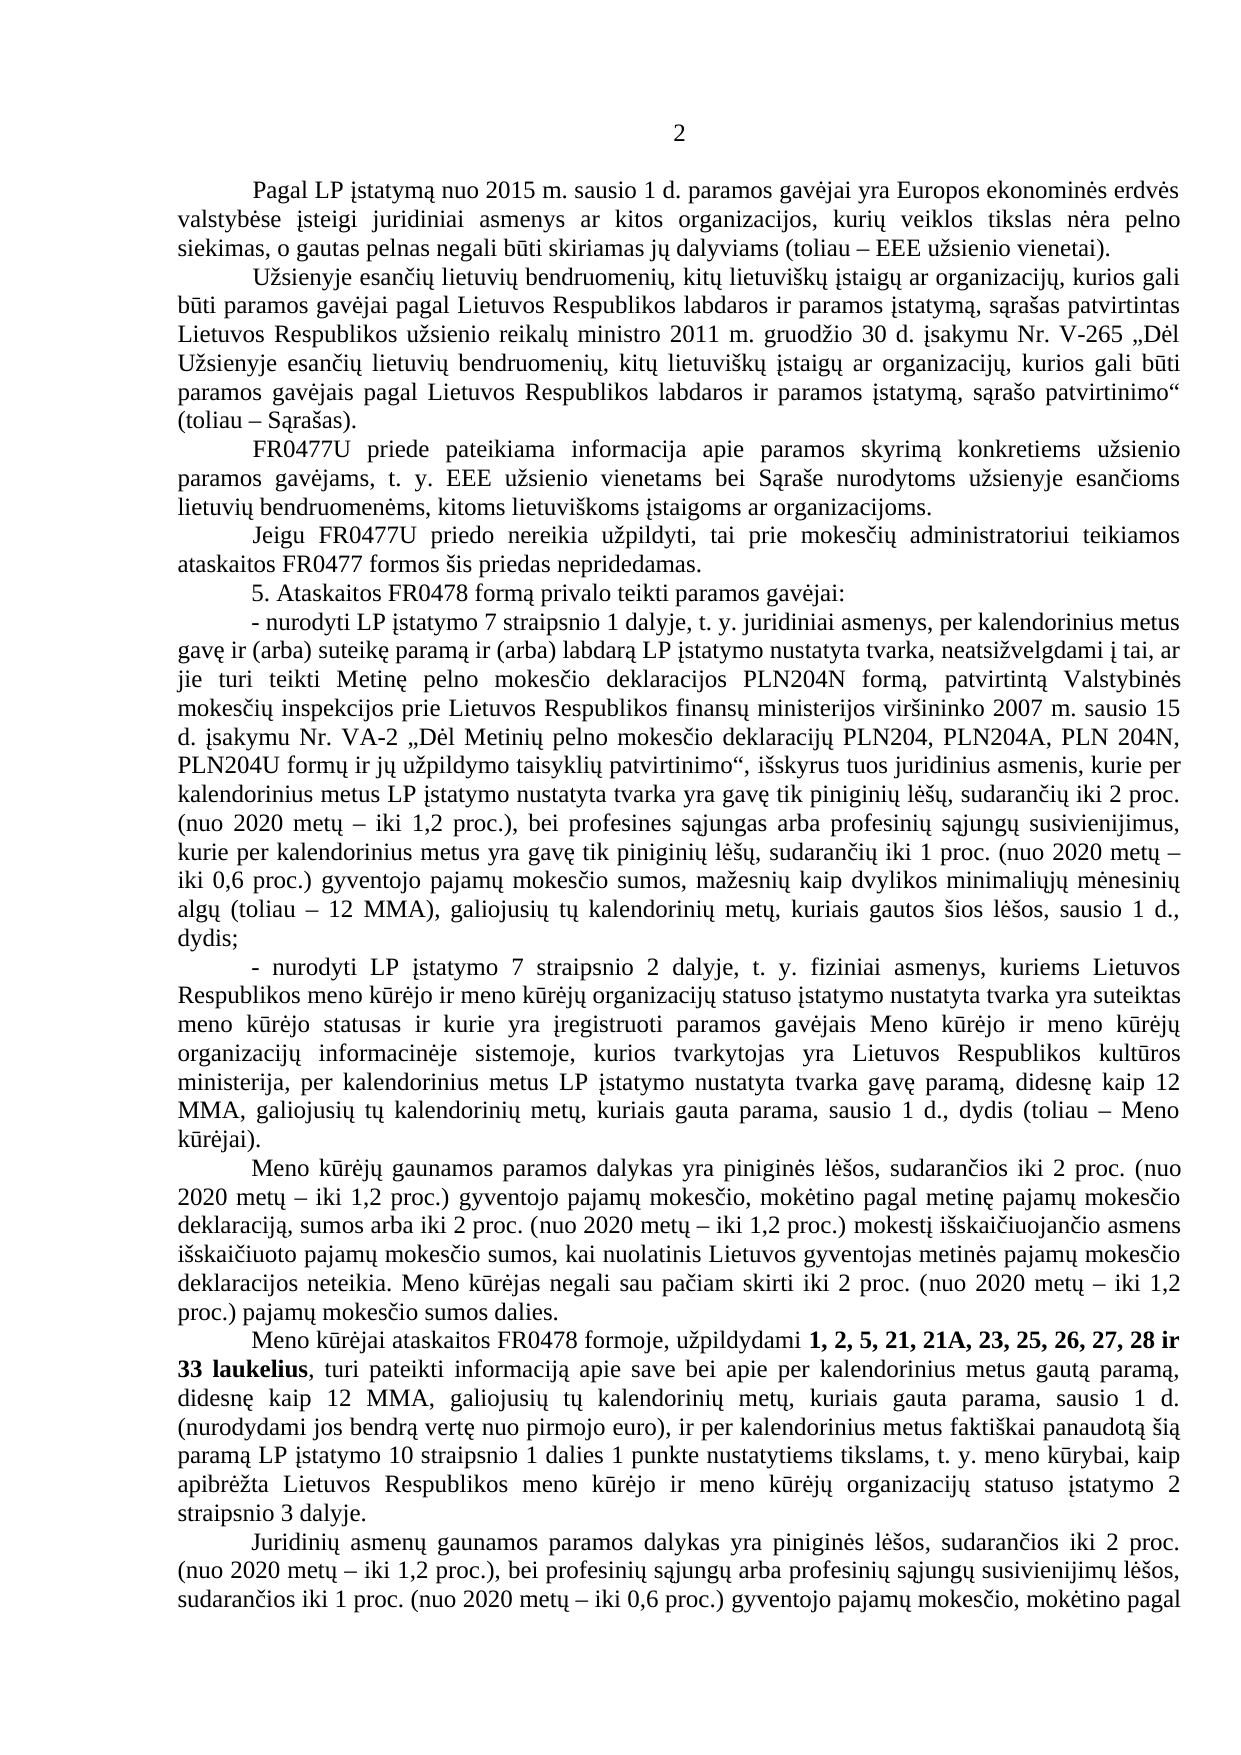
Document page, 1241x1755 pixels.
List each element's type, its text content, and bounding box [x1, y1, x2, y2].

text FR0477U priede pateikiama informacija apie paramos skyrimą konkretiems užsienio paramos gavėjams, t. y. EEE užsienio vienetams bei Sąraše nurodytoms užsienyje esančioms lietuvių bendruomenėms, kitoms lietuviškoms įstaigoms ar organizacijoms. [177, 434, 1181, 521]
text Juridinių asmenų gaunamos paramos dalykas yra piniginės lėšos, sudarančios iki 2 proc. (nuo 2020 metų – iki 1,2 proc.), bei profesinių sąjungų arba profesinių sąjungų susivienijimų lėšos, sudarančios iki 1 proc. (nuo 2020 metų – iki 0,6 proc.) gyventojo pajamų mokesčio, mokėtino pagal [177, 1527, 1181, 1613]
text Užsienyje esančių lietuvių bendruomenių, kitų lietuviškų įstaigų ar organizacijų, kurios gali būti paramos gavėjai pagal Lietuvos Respublikos labdaros ir paramos įstatymą, sąrašas patvirtintas Lietuvos Respublikos užsienio reikalų ministro 2011 m. gruodžio 30 d. įsakymu Nr. V-265 „Dėl Užsienyje esančių lietuvių bendruomenių, kitų lietuviškų įstaigų ar organizacijų, kurios gali būti paramos gavėjais pagal Lietuvos Respublikos labdaros ir paramos įstatymą, sąrašo patvirtinimo“ (toliau – Sąrašas). [177, 262, 1181, 434]
text Meno kūrėjai ataskaitos FR0478 formoje, užpildydami 1, 2, 5, 21, 21A, 23, 25, 26, 27, 28 ir 33 laukelius, turi pateikti informaciją apie save bei apie per kalendorinius metus gautą paramą, didesnę kaip 12 MMA, galiojusių tų kalendorinių metų, kuriais gauta parama, sausio 1 d. (nurodydami jos bendrą vertę nuo pirmojo euro), ir per kalendorinius metus faktiškai panaudotą šią paramą LP įstatymo 10 straipsnio 1 dalies 1 punkte nustatytiems tikslams, t. y. meno kūrybai, kaip apibrėžta Lietuvos Respublikos meno kūrėjo ir meno kūrėjų organizacijų statuso įstatymo 2 straipsnio 3 dalyje. [177, 1326, 1181, 1527]
text Meno kūrėjų gaunamos paramos dalykas yra piniginės lėšos, sudarančios iki 2 proc. (nuo 2020 metų – iki 1,2 proc.) gyventojo pajamų mokesčio, mokėtino pagal metinę pajamų mokesčio deklaraciją, sumos arba iki 2 proc. (nuo 2020 metų – iki 1,2 proc.) mokestį išskaičiuojančio asmens išskaičiuoto pajamų mokesčio sumos, kai nuolatinis Lietuvos gyventojas metinės pajamų mokesčio deklaracijos neteikia. Meno kūrėjas negali sau pačiam skirti iki 2 proc. (nuo 2020 metų – iki 1,2 proc.) pajamų mokesčio sumos dalies. [177, 1153, 1181, 1326]
text - nurodyti LP įstatymo 7 straipsnio 1 dalyje, t. y. juridiniai asmenys, per kalendorinius metus gavę ir (arba) suteikę paramą ir (arba) labdarą LP įstatymo nustatyta tvarka, neatsižvelgdami į tai, ar jie turi teikti Metinę pelno mokesčio deklaracijos PLN204N formą, patvirtintą Valstybinės mokesčių inspekcijos prie Lietuvos Respublikos finansų ministerijos viršininko 2007 m. sausio 15 d. įsakymu Nr. VA-2 „Dėl Metinių pelno mokesčio deklaracijų PLN204, PLN204A, PLN 204N, PLN204U formų ir jų užpildymo taisyklių patvirtinimo“, išskyrus tuos juridinius asmenis, kurie per kalendorinius metus LP įstatymo nustatyta tvarka yra gavę tik piniginių lėšų, sudarančių iki 2 proc. (nuo 2020 metų – iki 1,2 proc.), bei profesines sąjungas arba profesinių sąjungų susivienijimus, kurie per kalendorinius metus yra gavę tik piniginių lėšų, sudarančių iki 1 proc. (nuo 2020 metų – iki 0,6 proc.) gyventojo pajamų mokesčio sumos, mažesnių kaip dvylikos minimaliųjų mėnesinių algų (toliau – 12 MMA), galiojusių tų kalendorinių metų, kuriais gautos šios lėšos, sausio 1 d., dydis; [177, 607, 1181, 952]
text Jeigu FR0477U priedo nereikia užpildyti, tai prie mokesčių administratoriui teikiamos ataskaitos FR0477 formos šis priedas nepridedamas. [177, 521, 1181, 578]
text - nurodyti LP įstatymo 7 straipsnio 2 dalyje, t. y. fiziniai asmenys, kuriems Lietuvos Respublikos meno kūrėjo ir meno kūrėjų organizacijų statuso įstatymo nustatyta tvarka yra suteiktas meno kūrėjo statusas ir kurie yra įregistruoti paramos gavėjais Meno kūrėjo ir meno kūrėjų organizacijų informacinėje sistemoje, kurios tvarkytojas yra Lietuvos Respublikos kultūros ministerija, per kalendorinius metus LP įstatymo nustatyta tvarka gavę paramą, didesnę kaip 12 MMA, galiojusių tų kalendorinių metų, kuriais gauta parama, sausio 1 d., dydis (toliau – Meno kūrėjai). [177, 952, 1181, 1153]
text Pagal LP įstatymą nuo 2015 m. sausio 1 d. paramos gavėjai yra Europos ekonominės erdvės valstybėse įsteigi juridiniai asmenys ar kitos organizacijos, kurių veiklos tikslas nėra pelno siekimas, o gautas pelnas negali būti skiriamas jų dalyviams (toliau – EEE užsienio vienetai). [177, 176, 1181, 262]
text 5. Ataskaitos FR0478 formą privalo teikti paramos gavėjai: [177, 578, 1181, 607]
